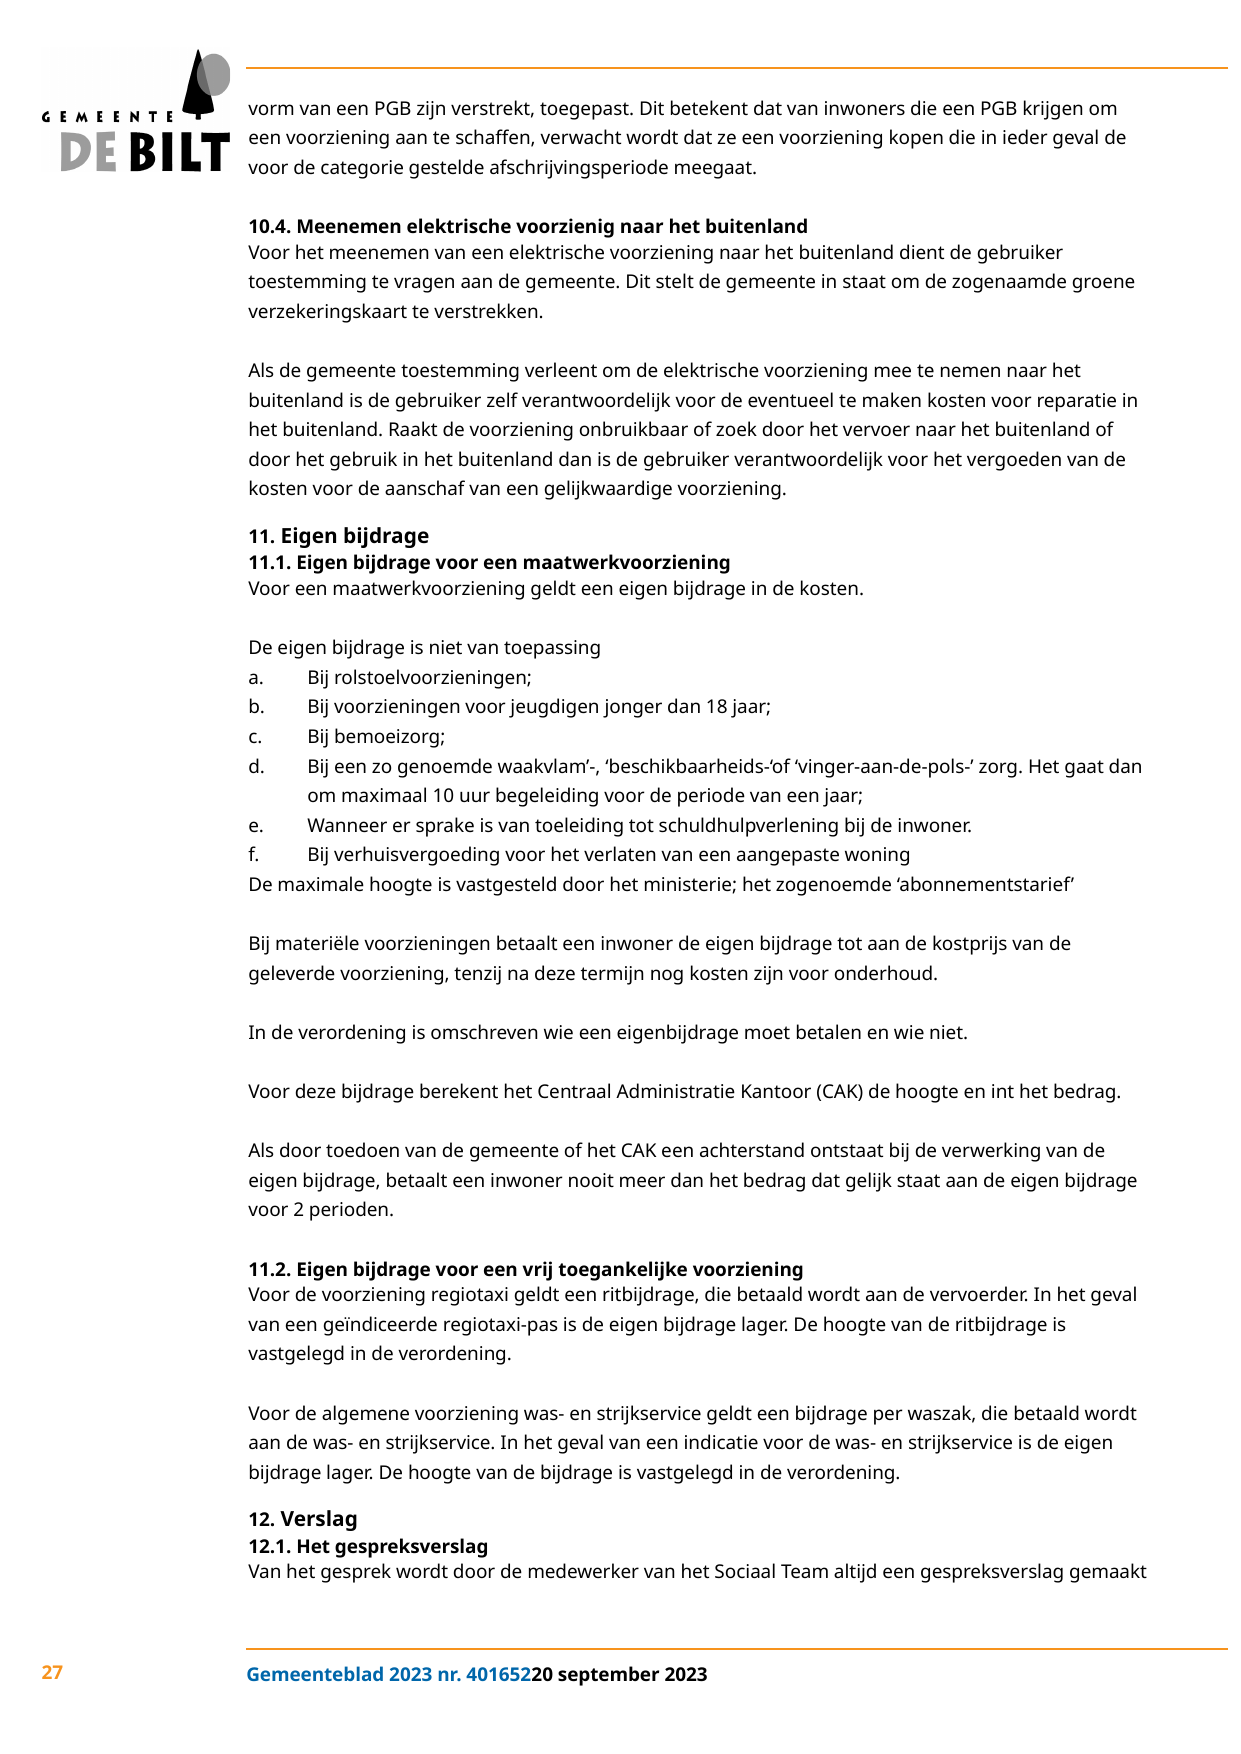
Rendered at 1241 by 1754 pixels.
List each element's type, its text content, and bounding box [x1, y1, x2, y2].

list Bij verhuisvergoeding voor het verlaten van een aangepaste woning [248, 842, 1152, 867]
list Wanneer er sprake is van toeleiding tot schuldhulpverlening bij de inwoner. [248, 812, 1152, 838]
text Bij materiële voorzieningen betaalt een inwoner de eigen bijdrage tot aan de kostprijs van de geleverde voorziening, tenzij na deze termijn nog kosten zijn voor onderhoud. [248, 930, 1152, 986]
list Bij voorzieningen voor jeugdigen jonger dan 18 jaar; [248, 694, 1152, 719]
text 11.2. Eigen bijdrage voor een vrij toegankelijke voorziening [248, 1256, 1152, 1281]
text Van het gesprek wordt door de medewerker van het Sociaal Team altijd een gespreksverslag gemaakt [248, 1559, 1152, 1584]
text Voor de algemene voorziening was- en strijkservice geldt een bijdrage per waszak, die betaald wordt aan de was- en strijkservice. In het geval van een indicatie voor de was- en strijkservice is de eigen bijdrage lager. De hoogte van de bijdrage is vastgelegd in de verordening. [248, 1400, 1152, 1485]
text Voor het meenemen van een elektrische voorziening naar het buitenland dient de gebruiker toestemming te vragen aan de gemeente. Dit stelt de gemeente in staat om de zogenaamde groene verzekeringskaart te verstrekken. [248, 239, 1152, 324]
list Bij bemoeizorg; [248, 723, 1152, 749]
text 12. Verslag [248, 1504, 1152, 1533]
list Bij een zo genoemde waakvlam’-, ‘beschikbaarheids-‘of ‘vinger-aan-de-pols-’ zorg. Het gaat dan om maximaal 10 uur begeleiding voor de periode van een jaar; [248, 753, 1152, 808]
text Voor een maatwerkvoorziening geldt een eigen bijdrage in de kosten. [248, 575, 1152, 601]
text 10.4. Meenemen elektrische voorzienig naar het buitenland [248, 213, 1152, 239]
text Als door toedoen van de gemeente of het CAK een achterstand ontstaat bij de verwerking van de eigen bijdrage, betaalt een inwoner nooit meer dan het bedrag dat gelijk staat aan de eigen bijdrage voor 2 perioden. [248, 1137, 1152, 1222]
text Voor de voorziening regiotaxi geldt een ritbijdrage, die betaald wordt aan de vervoerder. In het geval van een geïndiceerde regiotaxi-pas is de eigen bijdrage lager. De hoogte van de ritbijdrage is vastgelegd in de verordening. [248, 1281, 1152, 1366]
text De eigen bijdrage is niet van toepassing [248, 634, 1152, 660]
text 12.1. Het gespreksverslag [248, 1533, 1152, 1559]
text 11.1. Eigen bijdrage voor een maatwerkvoorziening [248, 549, 1152, 575]
list Bij rolstoelvoorzieningen; [248, 664, 1152, 690]
text Als de gemeente toestemming verleent om de elektrische voorziening mee te nemen naar het buitenland is de gebruiker zelf verantwoordelijk voor de eventueel te maken kosten voor reparatie in het buitenland. Raakt de voorziening onbruikbaar of zoek door het vervoer naar het buitenland of door het gebruik in het buitenland dan is de gebruiker verantwoordelijk voor het vergoeden van de kosten voor de aanschaf van een gelijkwaardige voorziening. [248, 357, 1152, 501]
text vorm van een PGB zijn verstrekt, toegepast. Dit betekent dat van inwoners die een PGB krijgen om een voorziening aan te schaffen, verwacht wordt dat ze een voorziening kopen die in ieder geval de voor de categorie gestelde afschrijvingsperiode meegaat. [248, 95, 1152, 180]
picture [41, 47, 231, 172]
text 11. Eigen bijdrage [248, 521, 1152, 549]
text De maximale hoogte is vastgesteld door het ministerie; het zogenoemde ‘abonnementstarief’ [248, 871, 1152, 897]
text Voor deze bijdrage berekent het Centraal Administratie Kantoor (CAK) de hoogte en int het bedrag. [248, 1078, 1152, 1104]
text In de verordening is omschreven wie een eigenbijdrage moet betalen en wie niet. [248, 1019, 1152, 1045]
